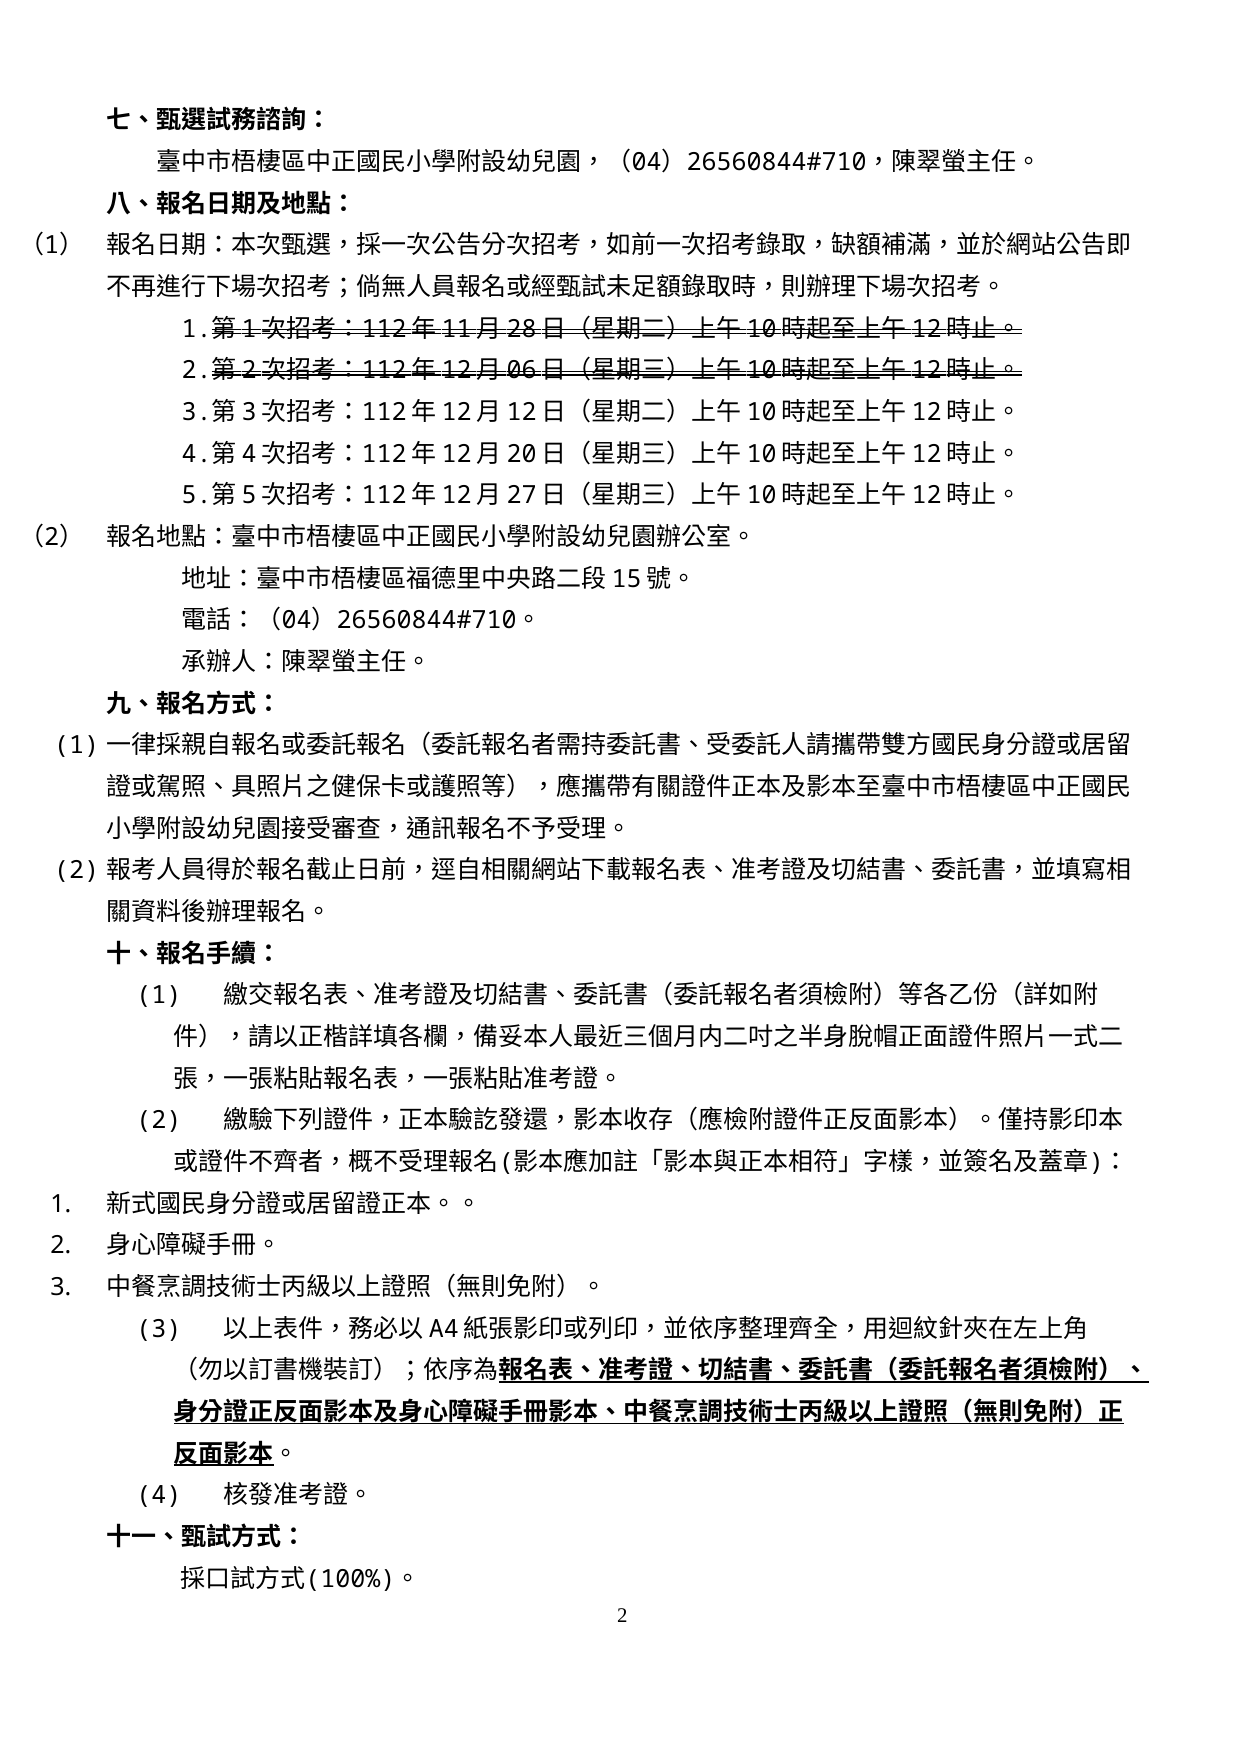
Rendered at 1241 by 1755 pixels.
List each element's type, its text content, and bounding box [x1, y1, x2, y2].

list 繳交報名表、准考證及切結書、委託書（委託報名者須檢附）等各乙份（詳如附件），請以正楷詳填各欄，備妥本人最近三個月内二吋之半身脫帽正面證件照片一式二張，一張粘貼報名表，一張粘貼准考證。 [136, 971, 1137, 1096]
text 5.第5次招考：112年12月27日（星期三）上午10時起至上午12時止。 [181, 471, 1137, 512]
text 十一、甄試方式： [106, 1512, 1137, 1554]
text 七、甄選試務諮詢： [106, 96, 1137, 137]
list 中餐烹調技術士丙級以上證照（無則免附）。 [50, 1262, 1137, 1304]
text 八、報名日期及地點： [106, 179, 1137, 221]
list 一律採親自報名或委託報名（委託報名者需持委託書、受委託人請攜帶雙方國民身分證或居留證或駕照、具照片之健保卡或護照等），應攜帶有關證件正本及影本至臺中市梧棲區中正國民小學附設幼兒園接受審查，通訊報名不予受理。 [54, 721, 1137, 846]
text 臺中市梧棲區中正國民小學附設幼兒園，（04）26560844#710，陳翠螢主任。 [106, 137, 1137, 179]
list 報名日期：本次甄選，採一次公告分次招考，如前一次招考錄取，缺額補滿，並於網站公告即不再進行下場次招考；倘無人員報名或經甄試未足額錄取時，則辦理下場次招考。 [19, 221, 1137, 304]
list 繳驗下列證件，正本驗訖發還，影本收存（應檢附證件正反面影本）。僅持影印本或證件不齊者，概不受理報名(影本應加註「影本與正本相符」字樣，並簽名及蓋章)： [136, 1096, 1137, 1179]
list 核發准考證。 [136, 1471, 1137, 1512]
text 4.第4次招考：112年12月20日（星期三）上午10時起至上午12時止。 [181, 429, 1137, 471]
text 承辦人：陳翠螢主任。 [181, 637, 1137, 679]
text 十、報名手續： [106, 929, 1137, 971]
text 2.第2次招考：112年12月06日（星期三）上午10時起至上午12時止。 [181, 346, 1137, 387]
list 身心障礙手冊。 [50, 1221, 1137, 1262]
text 3.第3次招考：112年12月12日（星期二）上午10時起至上午12時止。 [181, 387, 1137, 429]
list 報名地點：臺中市梧棲區中正國民小學附設幼兒園辦公室。 [19, 512, 1137, 554]
text 採口試方式(100%)。 [119, 1554, 1137, 1596]
text 九、報名方式： [106, 679, 1137, 721]
list 以上表件，務必以A4紙張影印或列印，並依序整理齊全，用迴紋針夾在左上角（勿以訂書機裝訂）；依序為報名表、准考證、切結書、委託書（委託報名者須檢附）、身分證正反面影本及身心障礙手冊影本、中餐烹調技術士丙級以上證照（無則免附）正反面影本。 [136, 1304, 1137, 1471]
list 新式國民身分證或居留證正本。。 [50, 1179, 1137, 1221]
text 1.第1次招考：112年11月28日（星期二）上午10時起至上午12時止。 [181, 304, 1137, 346]
text 電話：（04）26560844#710。 [181, 596, 1137, 637]
text 地址：臺中市梧棲區福德里中央路二段15號。 [181, 554, 1137, 596]
list 報考人員得於報名截止日前，逕自相關網站下載報名表、准考證及切結書、委託書，並填寫相關資料後辦理報名。 [54, 846, 1137, 929]
